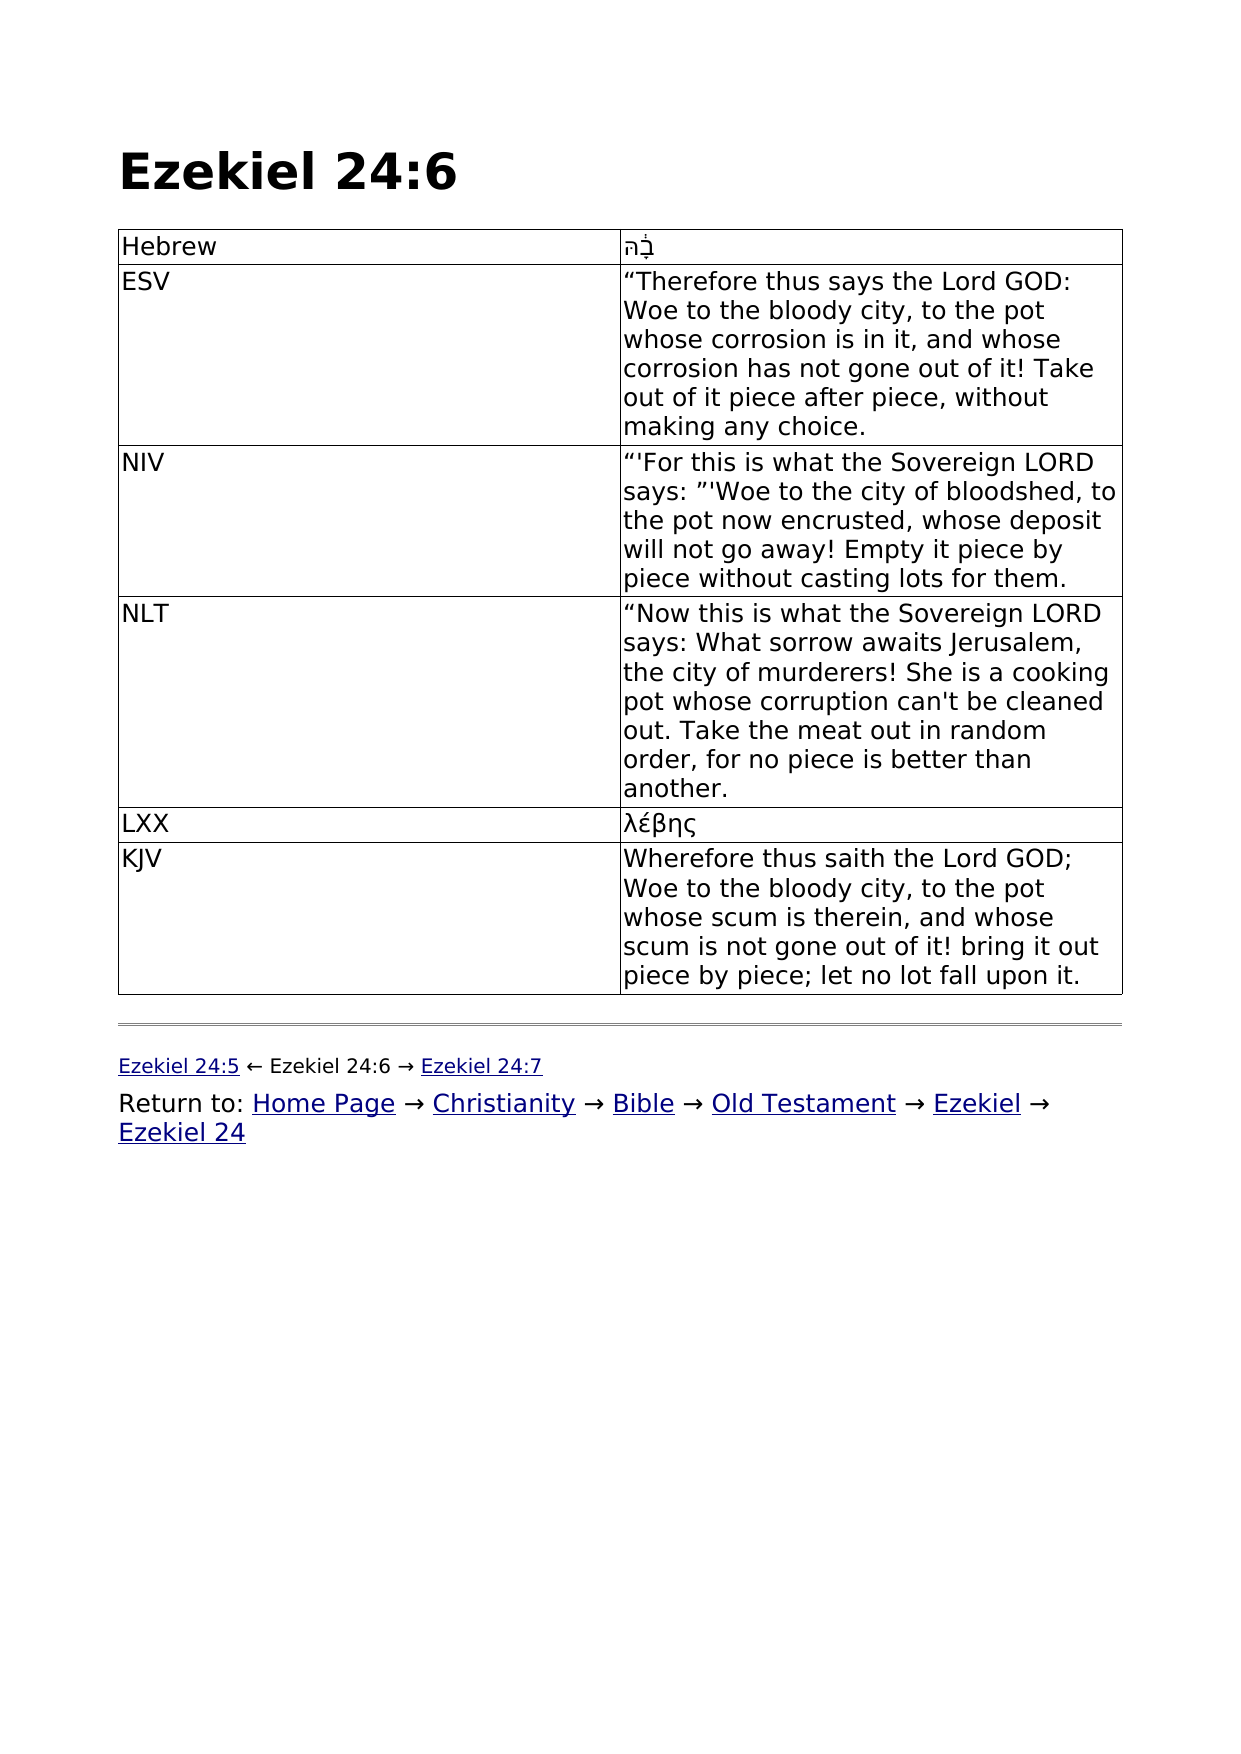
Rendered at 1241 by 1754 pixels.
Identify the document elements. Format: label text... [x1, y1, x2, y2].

text Ezekiel 24:5 ← Ezekiel 24:6 → Ezekiel 24:7 [118, 1055, 1122, 1089]
table_cell LXX [119, 808, 620, 842]
table_cell ESV [119, 265, 620, 445]
text Return to: Home Page → Christianity → Bible → Old Testament → Ezekiel → Ezekiel 24 [118, 1089, 1122, 1147]
table_cell NLT [119, 597, 620, 807]
table_header Hebrew [119, 230, 620, 264]
subtitle Ezekiel 24:6 [118, 143, 1122, 201]
table_cell “Therefore thus says the Lord GOD: Woe to the bloody city, to the pot whose corrosion is in it, and whose corrosion has not gone out of it! Take out of it piece after piece, without making any choice. [621, 265, 1122, 445]
table_cell “Now this is what the Sovereign LORD says: What sorrow awaits Jerusalem, the city of murderers! She is a cooking pot whose corruption can't be cleaned out. Take the meat out in random order, for no piece is better than another. [621, 597, 1122, 807]
table_header בָ֔הּ [621, 230, 1122, 264]
table_cell KJV [119, 843, 620, 993]
table_cell λέβης [621, 808, 1122, 842]
table_cell Wherefore thus saith the Lord GOD; Woe to the bloody city, to the pot whose scum is therein, and whose scum is not gone out of it! bring it out piece by piece; let no lot fall upon it. [621, 843, 1122, 993]
table_cell “'For this is what the Sovereign LORD says: ”'Woe to the city of bloodshed, to the pot now encrusted, whose deposit will not go away! Empty it piece by piece without casting lots for them. [621, 446, 1122, 596]
table_cell NIV [119, 446, 620, 596]
